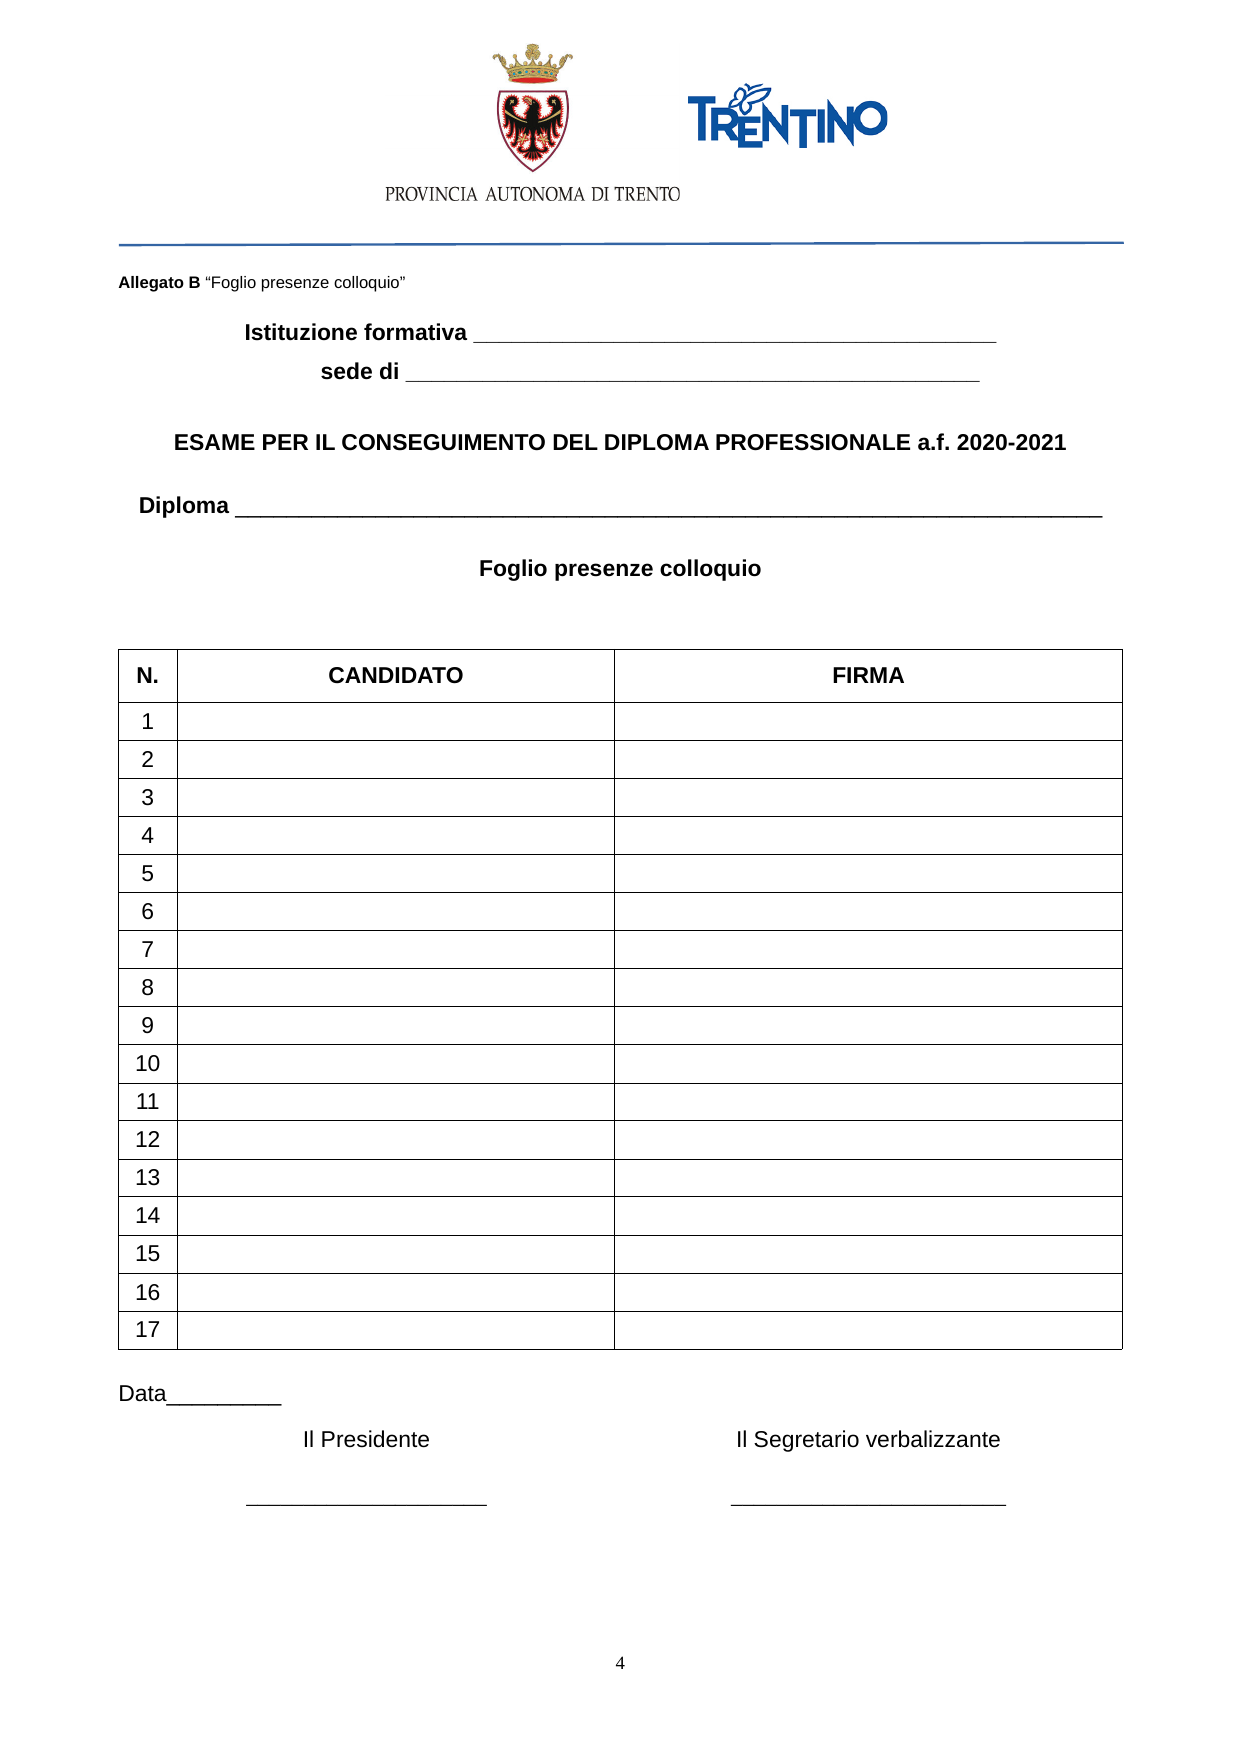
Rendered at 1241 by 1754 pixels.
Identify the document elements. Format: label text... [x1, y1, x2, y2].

table_cell 16 [119, 1274, 177, 1311]
table_cell 2 [119, 741, 177, 778]
table_cell [178, 931, 614, 968]
table_cell [178, 1007, 614, 1044]
table_cell [615, 931, 1122, 968]
table_cell 4 [119, 817, 177, 854]
table_cell [615, 817, 1122, 854]
table_cell [178, 1160, 614, 1196]
text ESAME PER IL CONSEGUIMENTO DEL DIPLOMA PROFESSIONALE a.f. 2020-2021 [118, 429, 1122, 455]
table_cell [615, 1007, 1122, 1044]
table_cell ________________________ [615, 1482, 1122, 1538]
table_cell [178, 1312, 614, 1348]
table_cell [178, 893, 614, 930]
table_cell [615, 779, 1122, 816]
table_cell 8 [119, 969, 177, 1006]
table_cell 7 [119, 931, 177, 968]
text Data_________ [118, 1380, 1122, 1407]
table_cell [178, 855, 614, 892]
picture [688, 83, 888, 148]
table_cell [178, 1045, 614, 1082]
table_header Il Segretario verbalizzante [615, 1426, 1122, 1482]
table_cell 5 [119, 855, 177, 892]
table_cell 3 [119, 779, 177, 816]
table_cell [178, 741, 614, 778]
table_cell 14 [119, 1197, 177, 1234]
table_cell [178, 1121, 614, 1158]
text Foglio presenze colloquio [118, 555, 1122, 582]
table_cell 10 [119, 1045, 177, 1082]
table_cell 11 [119, 1084, 177, 1120]
table_cell [615, 1084, 1122, 1120]
table_cell [615, 1045, 1122, 1082]
table_cell 1 [119, 703, 177, 740]
text Allegato B “Foglio presenze colloquio” [118, 273, 1122, 292]
table_cell [615, 1121, 1122, 1158]
table_cell [178, 969, 614, 1006]
table_header CANDIDATO [178, 650, 614, 702]
table_cell [615, 1160, 1122, 1196]
table_cell [615, 1236, 1122, 1272]
table_header N. [119, 650, 177, 702]
table_cell [178, 1236, 614, 1272]
table_cell _____________________ [118, 1482, 614, 1538]
table_cell 15 [119, 1236, 177, 1272]
table_cell [178, 1084, 614, 1120]
table_header Il Presidente [118, 1426, 614, 1482]
table_cell [615, 1312, 1122, 1348]
table_cell [615, 855, 1122, 892]
table_cell [178, 1274, 614, 1311]
table_cell [615, 1197, 1122, 1234]
table_cell [178, 1197, 614, 1234]
table_cell 13 [119, 1160, 177, 1196]
table_cell [178, 779, 614, 816]
table_cell [615, 969, 1122, 1006]
table_cell [178, 703, 614, 740]
table_cell 6 [119, 893, 177, 930]
text Istituzione formativa _________________________________________ [118, 318, 1122, 345]
table_header FIRMA [615, 650, 1122, 702]
table_cell [615, 741, 1122, 778]
table_cell 17 [119, 1312, 177, 1348]
table_cell [178, 817, 614, 854]
picture [385, 43, 680, 201]
table_cell [615, 1274, 1122, 1311]
table_cell 9 [119, 1007, 177, 1044]
table_cell [615, 703, 1122, 740]
table_cell [615, 893, 1122, 930]
text Diploma ____________________________________________________________________ [118, 492, 1122, 518]
table_cell 12 [119, 1121, 177, 1158]
text sede di _____________________________________________ [177, 358, 1122, 384]
